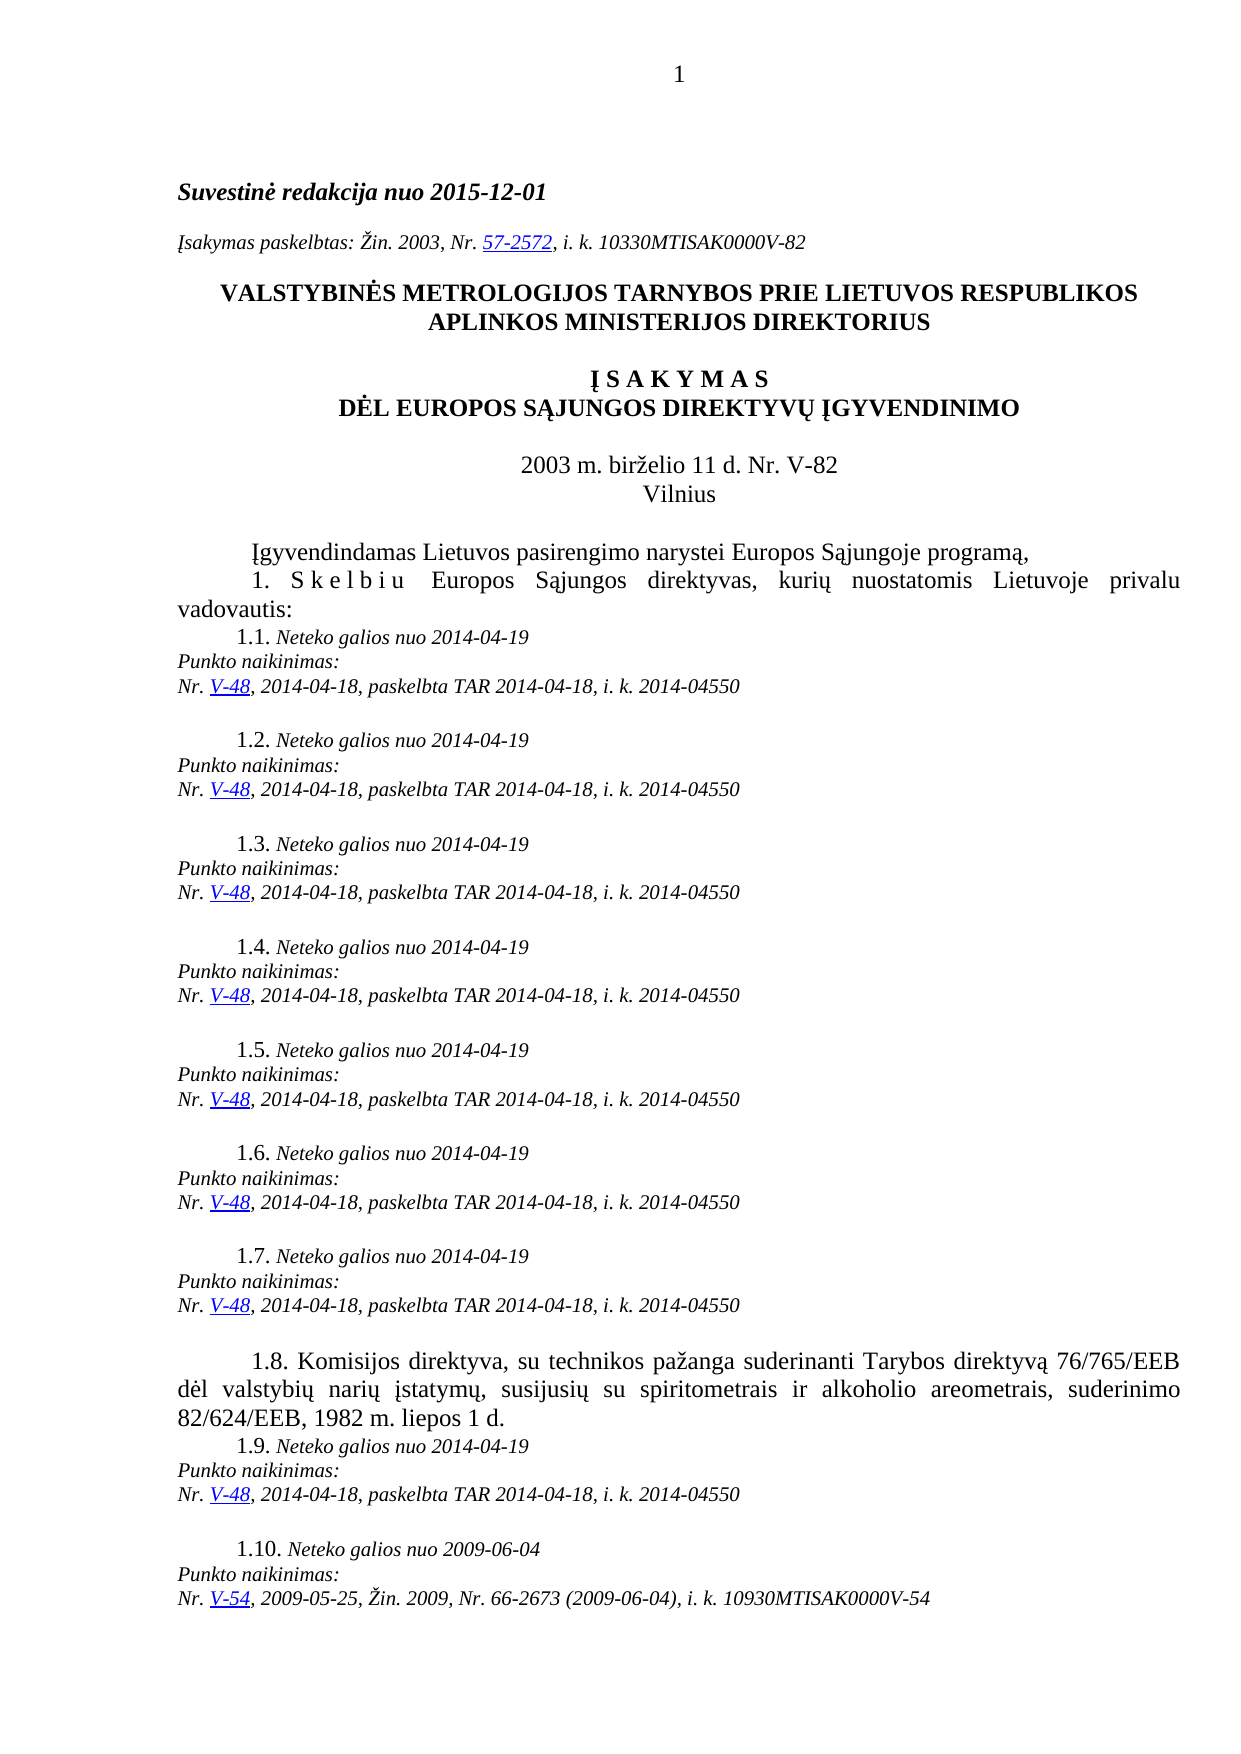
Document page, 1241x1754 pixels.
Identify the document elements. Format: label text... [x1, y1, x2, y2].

text Punkto naikinimas: [177, 856, 1181, 880]
text Vilnius [177, 479, 1181, 508]
text 1.9. Neteko galios nuo 2014-04-19 [177, 1432, 1181, 1458]
text Punkto naikinimas: [177, 1166, 1181, 1190]
text Nr. V-48, 2014-04-18, paskelbta TAR 2014-04-18, i. k. 2014-04550 [177, 673, 1181, 698]
text 1.8. Komisijos direktyva, su technikos pažanga suderinanti Tarybos direktyvą 76/765/EEB dėl valstybių narių įstatymų, susijusių su spiritometrais ir alkoholio areometrais, suderinimo 82/624/EEB, 1982 m. liepos 1 d. [177, 1346, 1181, 1432]
text Suvestinė redakcija nuo 2015-12-01 [177, 177, 1181, 206]
text 1.5. Neteko galios nuo 2014-04-19 [177, 1036, 1181, 1062]
text Punkto naikinimas: [177, 753, 1181, 777]
text DĖL EUROPOS SĄJUNGOS DIREKTYVŲ ĮGYVENDINIMO [177, 393, 1181, 422]
text Nr. V-48, 2014-04-18, paskelbta TAR 2014-04-18, i. k. 2014-04550 [177, 1086, 1181, 1111]
text Nr. V-48, 2014-04-18, paskelbta TAR 2014-04-18, i. k. 2014-04550 [177, 880, 1181, 904]
text Nr. V-48, 2014-04-18, paskelbta TAR 2014-04-18, i. k. 2014-04550 [177, 1190, 1181, 1214]
text 1.1. Neteko galios nuo 2014-04-19 [177, 623, 1181, 649]
text Punkto naikinimas: [177, 1269, 1181, 1293]
text 1.6. Neteko galios nuo 2014-04-19 [177, 1139, 1181, 1166]
text Punkto naikinimas: [177, 1562, 1181, 1586]
text Į S A K Y M A S [177, 364, 1181, 393]
text Punkto naikinimas: [177, 959, 1181, 983]
text Punkto naikinimas: [177, 1062, 1181, 1086]
text 1. Skelbiu Europos Sąjungos direktyvas, kurių nuostatomis Lietuvoje privalu vadovautis: [177, 566, 1181, 623]
text Nr. V-54, 2009-05-25, Žin. 2009, Nr. 66-2673 (2009-06-04), i. k. 10930MTISAK0000V-54 [177, 1586, 1181, 1610]
text 1.3. Neteko galios nuo 2014-04-19 [177, 829, 1181, 856]
text Nr. V-48, 2014-04-18, paskelbta TAR 2014-04-18, i. k. 2014-04550 [177, 777, 1181, 801]
text 1.10. Neteko galios nuo 2009-06-04 [177, 1535, 1181, 1562]
text Punkto naikinimas: [177, 649, 1181, 673]
text 1.2. Neteko galios nuo 2014-04-19 [177, 726, 1181, 753]
text Nr. V-48, 2014-04-18, paskelbta TAR 2014-04-18, i. k. 2014-04550 [177, 1293, 1181, 1317]
text Įgyvendindamas Lietuvos pasirengimo narystei Europos Sąjungoje programą, [177, 537, 1181, 566]
text 1.7. Neteko galios nuo 2014-04-19 [177, 1242, 1181, 1269]
text Įsakymas paskelbtas: Žin. 2003, Nr. 57-2572, i. k. 10330MTISAK0000V-82 [177, 230, 1181, 254]
text VALSTYBINĖS METROLOGIJOS TARNYBOS PRIE LIETUVOS RESPUBLIKOS APLINKOS MINISTERIJOS DIREKTORIUS [177, 278, 1181, 336]
text 2003 m. birželio 11 d. Nr. V-82 [177, 451, 1181, 479]
text Nr. V-48, 2014-04-18, paskelbta TAR 2014-04-18, i. k. 2014-04550 [177, 983, 1181, 1007]
text Punkto naikinimas: [177, 1458, 1181, 1482]
text 1.4. Neteko galios nuo 2014-04-19 [177, 933, 1181, 959]
text Nr. V-48, 2014-04-18, paskelbta TAR 2014-04-18, i. k. 2014-04550 [177, 1482, 1181, 1506]
